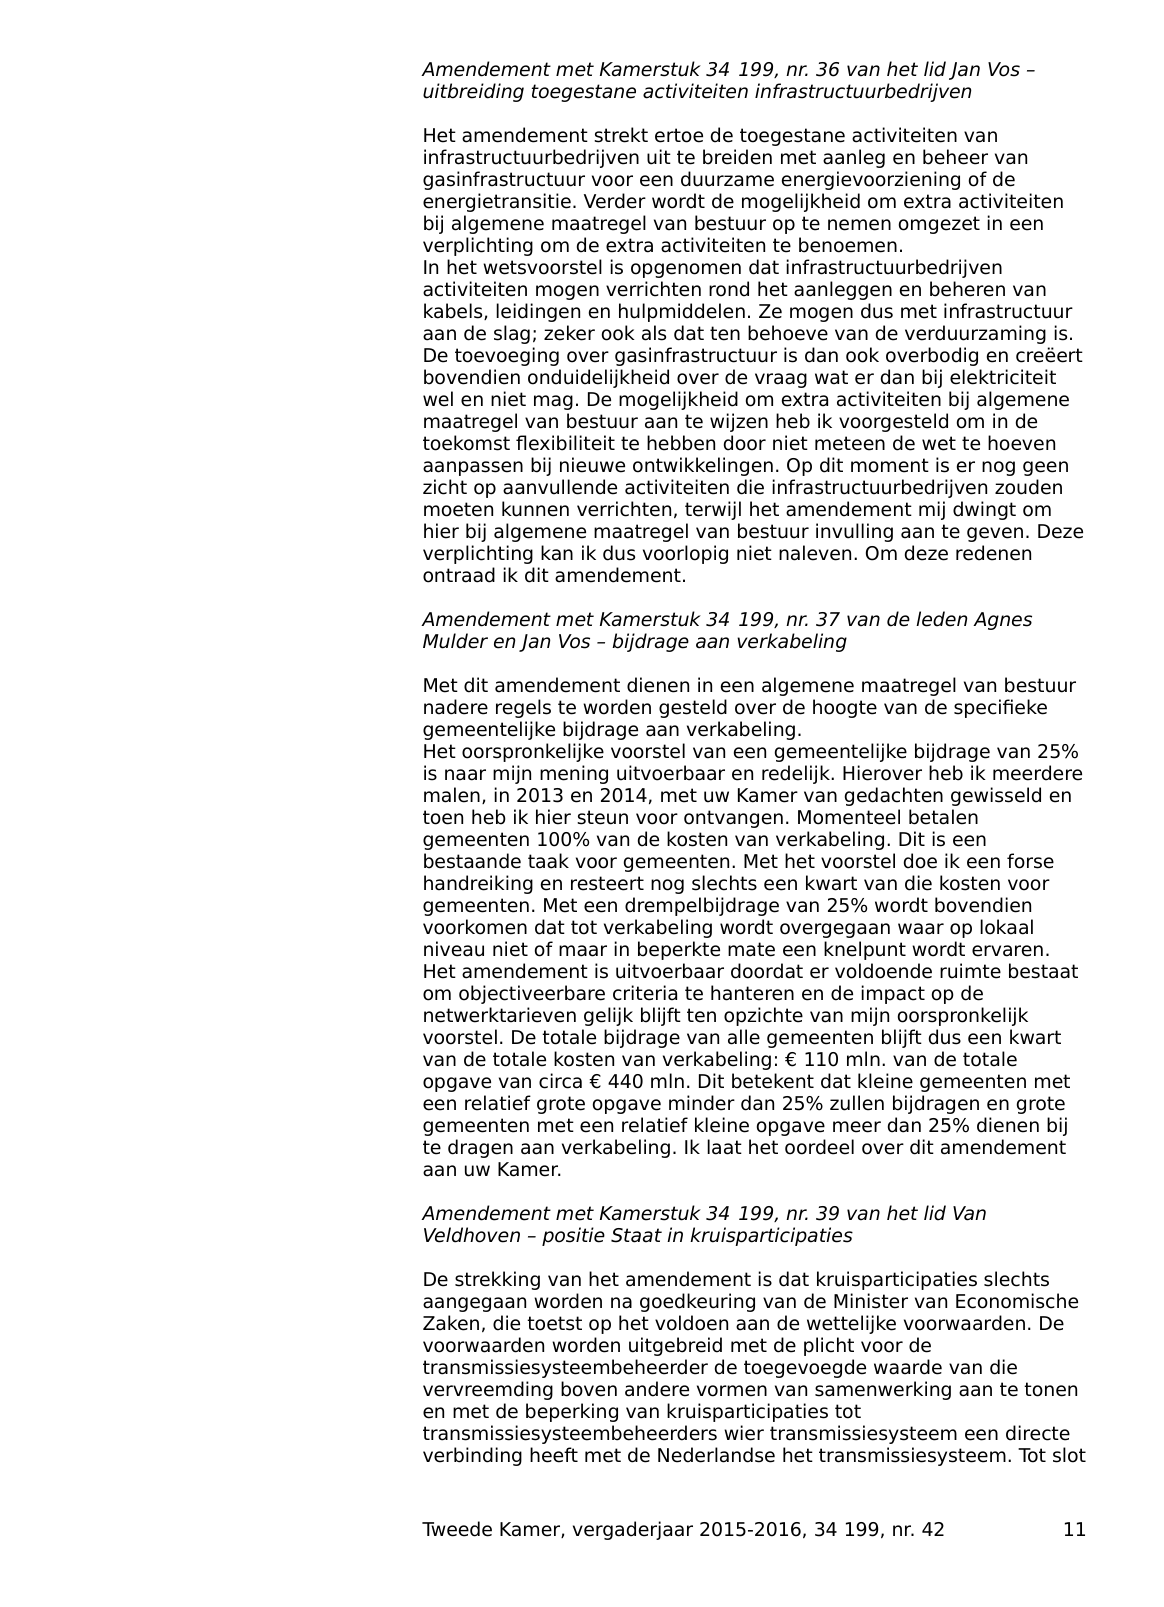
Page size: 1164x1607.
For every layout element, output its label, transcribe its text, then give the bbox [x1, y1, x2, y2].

subtitle Amendement met Kamerstuk 34 199, nr. 36 van het lid Jan Vos – uitbreiding toegestane activiteiten infrastructuurbedrijven [422, 59, 1087, 103]
text In het wetsvoorstel is opgenomen dat infrastructuurbedrijven activiteiten mogen verrichten rond het aanleggen en beheren van kabels, leidingen en hulpmiddelen. Ze mogen dus met infrastructuur aan de slag; zeker ook als dat ten behoeve van de verduurzaming is. De toevoeging over gasinfrastructuur is dan ook overbodig en creëert bovendien onduidelijkheid over de vraag wat er dan bij elektriciteit wel en niet mag. De mogelijkheid om extra activiteiten bij algemene maatregel van bestuur aan te wijzen heb ik voorgesteld om in de toekomst flexibiliteit te hebben door niet meteen de wet te hoeven aanpassen bij nieuwe ontwikkelingen. Op dit moment is er nog geen zicht op aanvullende activiteiten die infrastructuurbedrijven zouden moeten kunnen verrichten, terwijl het amendement mij dwingt om hier bij algemene maatregel van bestuur invulling aan te geven. Deze verplichting kan ik dus voorlopig niet naleven. Om deze redenen ontraad ik dit amendement. [422, 257, 1087, 587]
subtitle Amendement met Kamerstuk 34 199, nr. 39 van het lid Van Veldhoven – positie Staat in kruisparticipaties [422, 1203, 1087, 1247]
text Het amendement strekt ertoe de toegestane activiteiten van infrastructuurbedrijven uit te breiden met aanleg en beheer van gasinfrastructuur voor een duurzame energievoorziening of de energietransitie. Verder wordt de mogelijkheid om extra activiteiten bij algemene maatregel van bestuur op te nemen omgezet in een verplichting om de extra activiteiten te benoemen. [422, 125, 1087, 257]
text De strekking van het amendement is dat kruisparticipaties slechts aangegaan worden na goedkeuring van de Minister van Economische Zaken, die toetst op het voldoen aan de wettelijke voorwaarden. De voorwaarden worden uitgebreid met de plicht voor de transmissiesysteembeheerder de toegevoegde waarde van die vervreemding boven andere vormen van samenwerking aan te tonen en met de beperking van kruisparticipaties tot transmissiesysteembeheerders wier transmissiesysteem een directe verbinding heeft met de Nederlandse het transmissiesysteem. Tot slot [422, 1269, 1087, 1467]
subtitle Amendement met Kamerstuk 34 199, nr. 37 van de leden Agnes Mulder en Jan Vos – bijdrage aan verkabeling [422, 609, 1087, 653]
text Het oorspronkelijke voorstel van een gemeentelijke bijdrage van 25% is naar mijn mening uitvoerbaar en redelijk. Hierover heb ik meerdere malen, in 2013 en 2014, met uw Kamer van gedachten gewisseld en toen heb ik hier steun voor ontvangen. Momenteel betalen gemeenten 100% van de kosten van verkabeling. Dit is een bestaande taak voor gemeenten. Met het voorstel doe ik een forse handreiking en resteert nog slechts een kwart van die kosten voor gemeenten. Met een drempelbijdrage van 25% wordt bovendien voorkomen dat tot verkabeling wordt overgegaan waar op lokaal niveau niet of maar in beperkte mate een knelpunt wordt ervaren. Het amendement is uitvoerbaar doordat er voldoende ruimte bestaat om objectiveerbare criteria te hanteren en de impact op de netwerktarieven gelijk blijft ten opzichte van mijn oorspronkelijk voorstel. De totale bijdrage van alle gemeenten blijft dus een kwart van de totale kosten van verkabeling: € 110 mln. van de totale opgave van circa € 440 mln. Dit betekent dat kleine gemeenten met een relatief grote opgave minder dan 25% zullen bijdragen en grote gemeenten met een relatief kleine opgave meer dan 25% dienen bij te dragen aan verkabeling. Ik laat het oordeel over dit amendement aan uw Kamer. [422, 741, 1087, 1181]
text Met dit amendement dienen in een algemene maatregel van bestuur nadere regels te worden gesteld over de hoogte van de specifieke gemeentelijke bijdrage aan verkabeling. [422, 675, 1087, 741]
